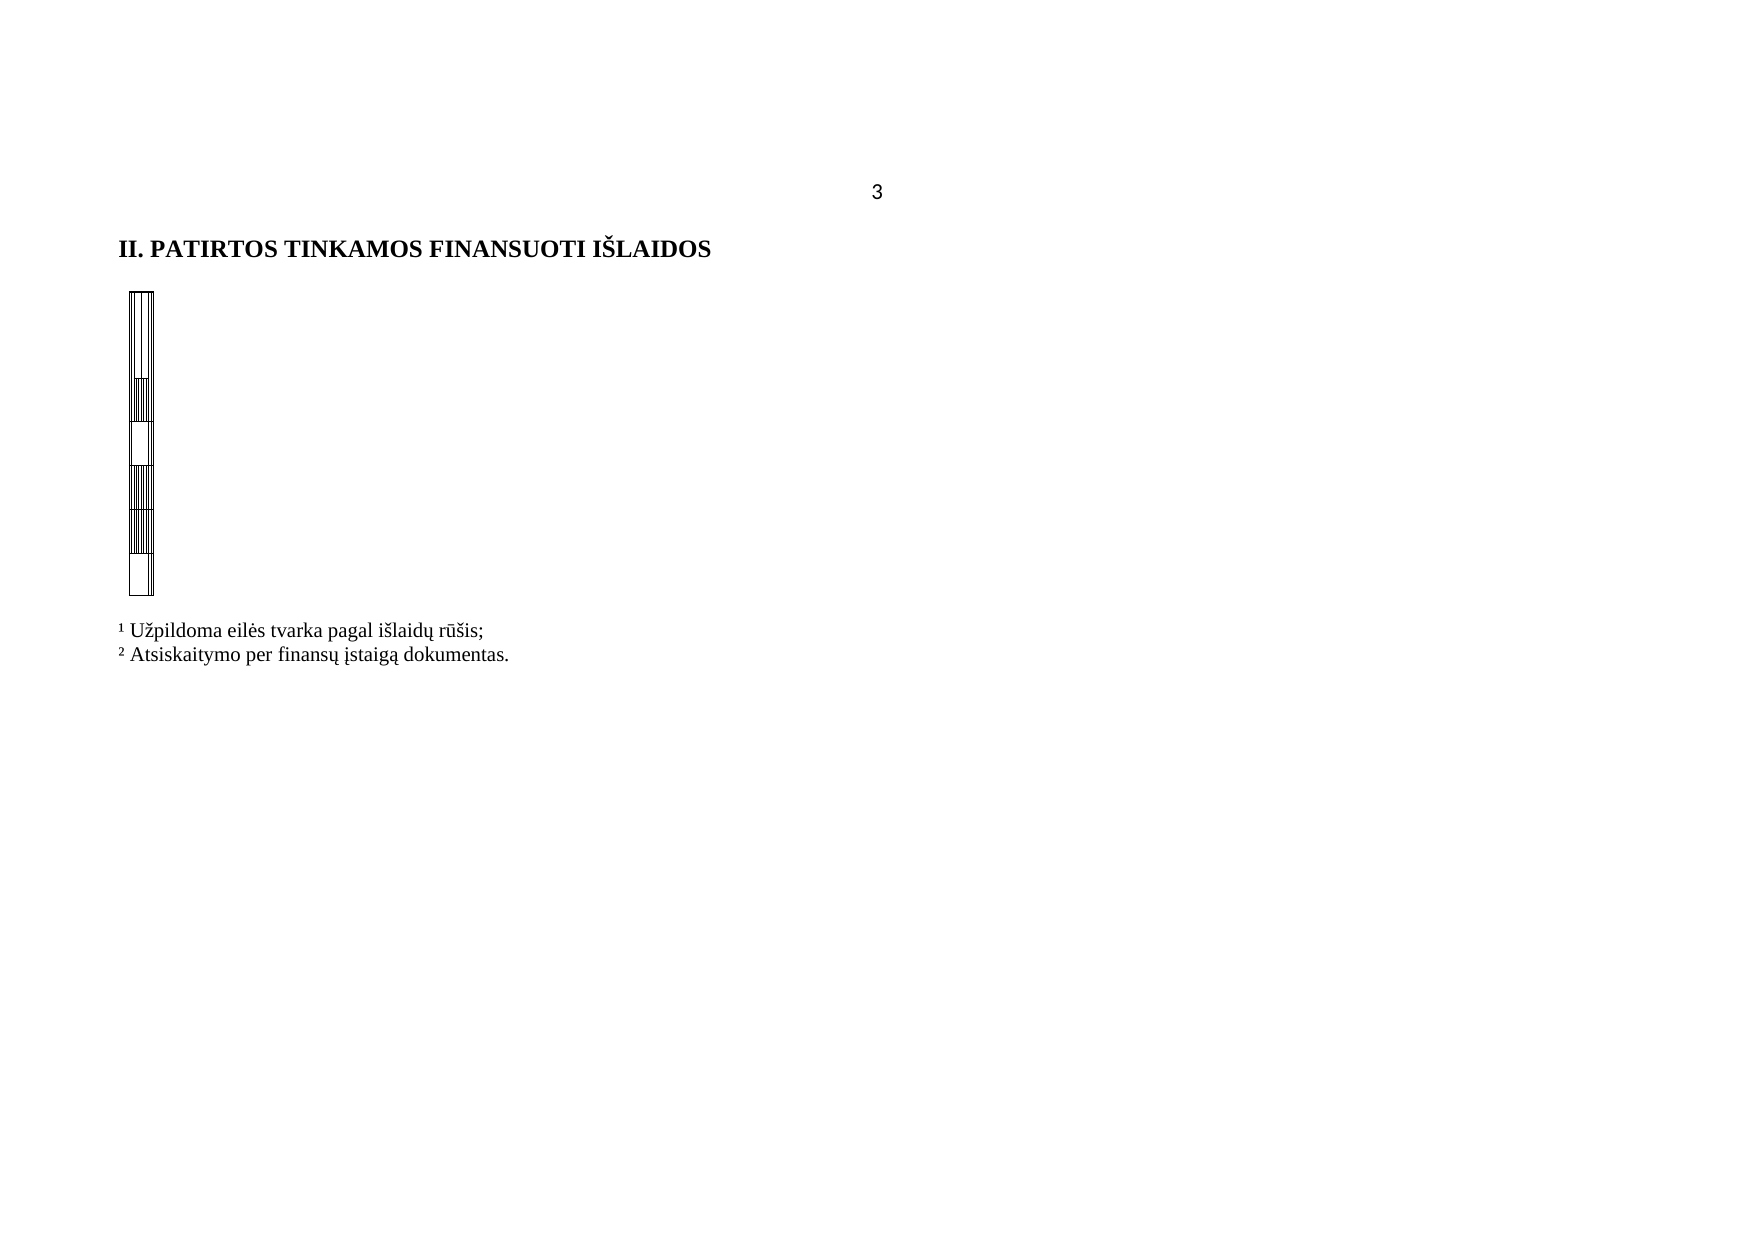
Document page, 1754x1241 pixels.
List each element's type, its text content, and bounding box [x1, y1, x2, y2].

text II. PATIRTOS TINKAMOS FINANSUOTI IŠLAIDOS [118, 234, 1636, 263]
table_cell Iš viso: [130, 554, 148, 595]
text ² Atsiskaitymo per finansų įstaigą dokumentas. [118, 642, 1636, 666]
text ¹ Užpildoma eilės tvarka pagal išlaidų rūšis; [118, 617, 1636, 642]
table_cell [132, 422, 148, 465]
